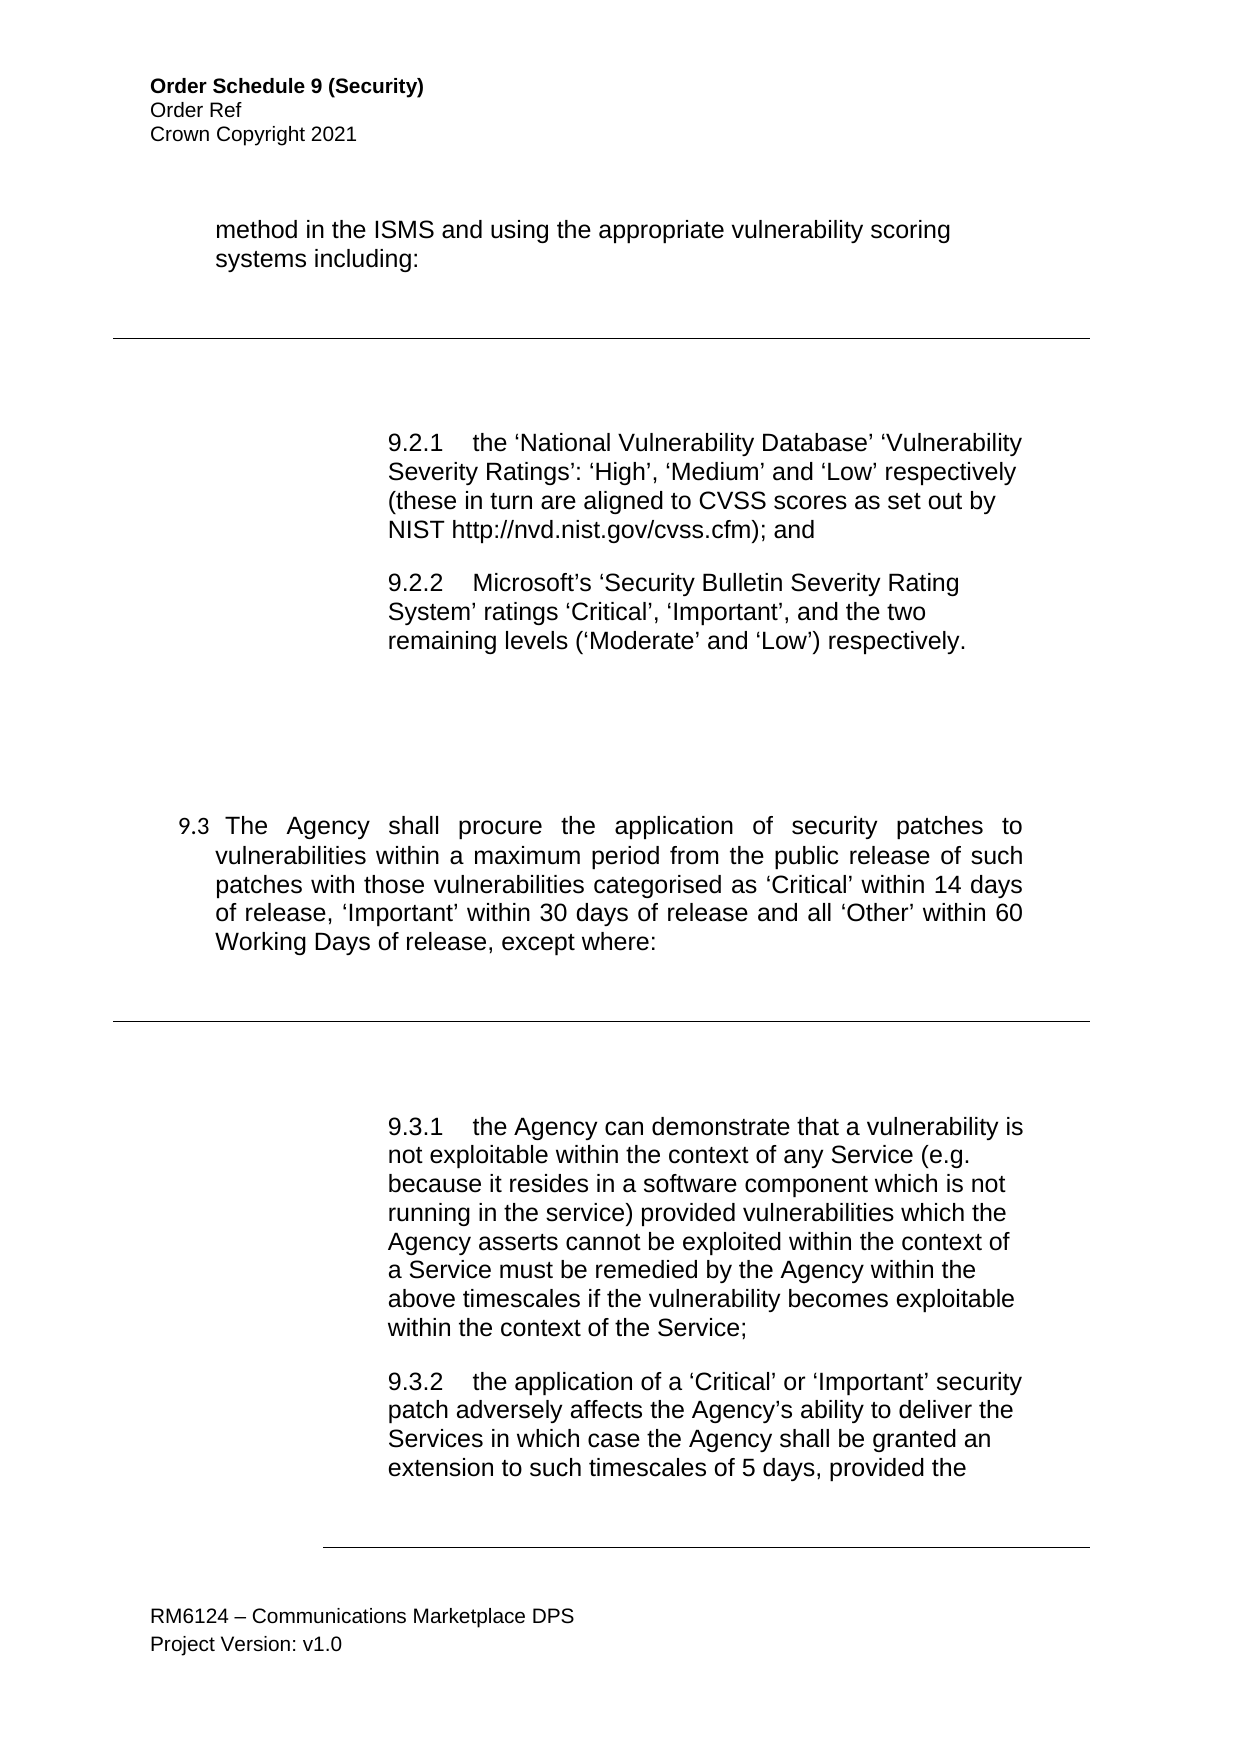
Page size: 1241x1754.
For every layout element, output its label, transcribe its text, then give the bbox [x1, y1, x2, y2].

list the Agency can demonstrate that a vulnerability is not exploitable within the context of any Service (e.g. because it resides in a software component which is not running in the service) provided vulnerabilities which the Agency asserts cannot be exploited within the context of a Service must be remedied by the Agency within the above timescales if the vulnerability becomes exploitable within the context of the Service; [324, 1048, 1089, 1301]
list the application of a ‘Critical’ or ‘Important’ security patch adversely affects the Agency’s ability to deliver the Services in which case the Agency shall be granted an extension to such timescales of 5 days, provided the Agency had followed and continues to follow the security patch test plan agreed with the Client; or [324, 1301, 1089, 1546]
list The severity of threat vulnerabilities for COTS Software shall be categorised by the Agency as ‘Critical’, ‘Important’ and ‘Other’ by aligning these categories to the vulnerability scoring according to the agreed method in the ISMS and using the appropriate vulnerability scoring systems including: [114, 151, 1089, 337]
list the ‘National Vulnerability Database’ ‘Vulnerability Severity Ratings’: ‘High’, ‘Medium’ and ‘Low’ respectively (these in turn are aligned to CVSS scores as set out by NIST http://nvd.nist.gov/cvss.cfm); and [324, 364, 1089, 503]
list Microsoft’s ‘Security Bulletin Severity Rating System’ ratings ‘Critical’, ‘Important’, and the two remaining levels (‘Moderate’ and ‘Low’) respectively. [324, 503, 1089, 719]
list The Agency shall procure the application of security patches to vulnerabilities within a maximum period from the public release of such patches with those vulnerabilities categorised as ‘Critical’ within 14 days of release, ‘Important’ within 30 days of release and all ‘Other’ within 60 Working Days of release, except where: [114, 746, 1089, 1020]
